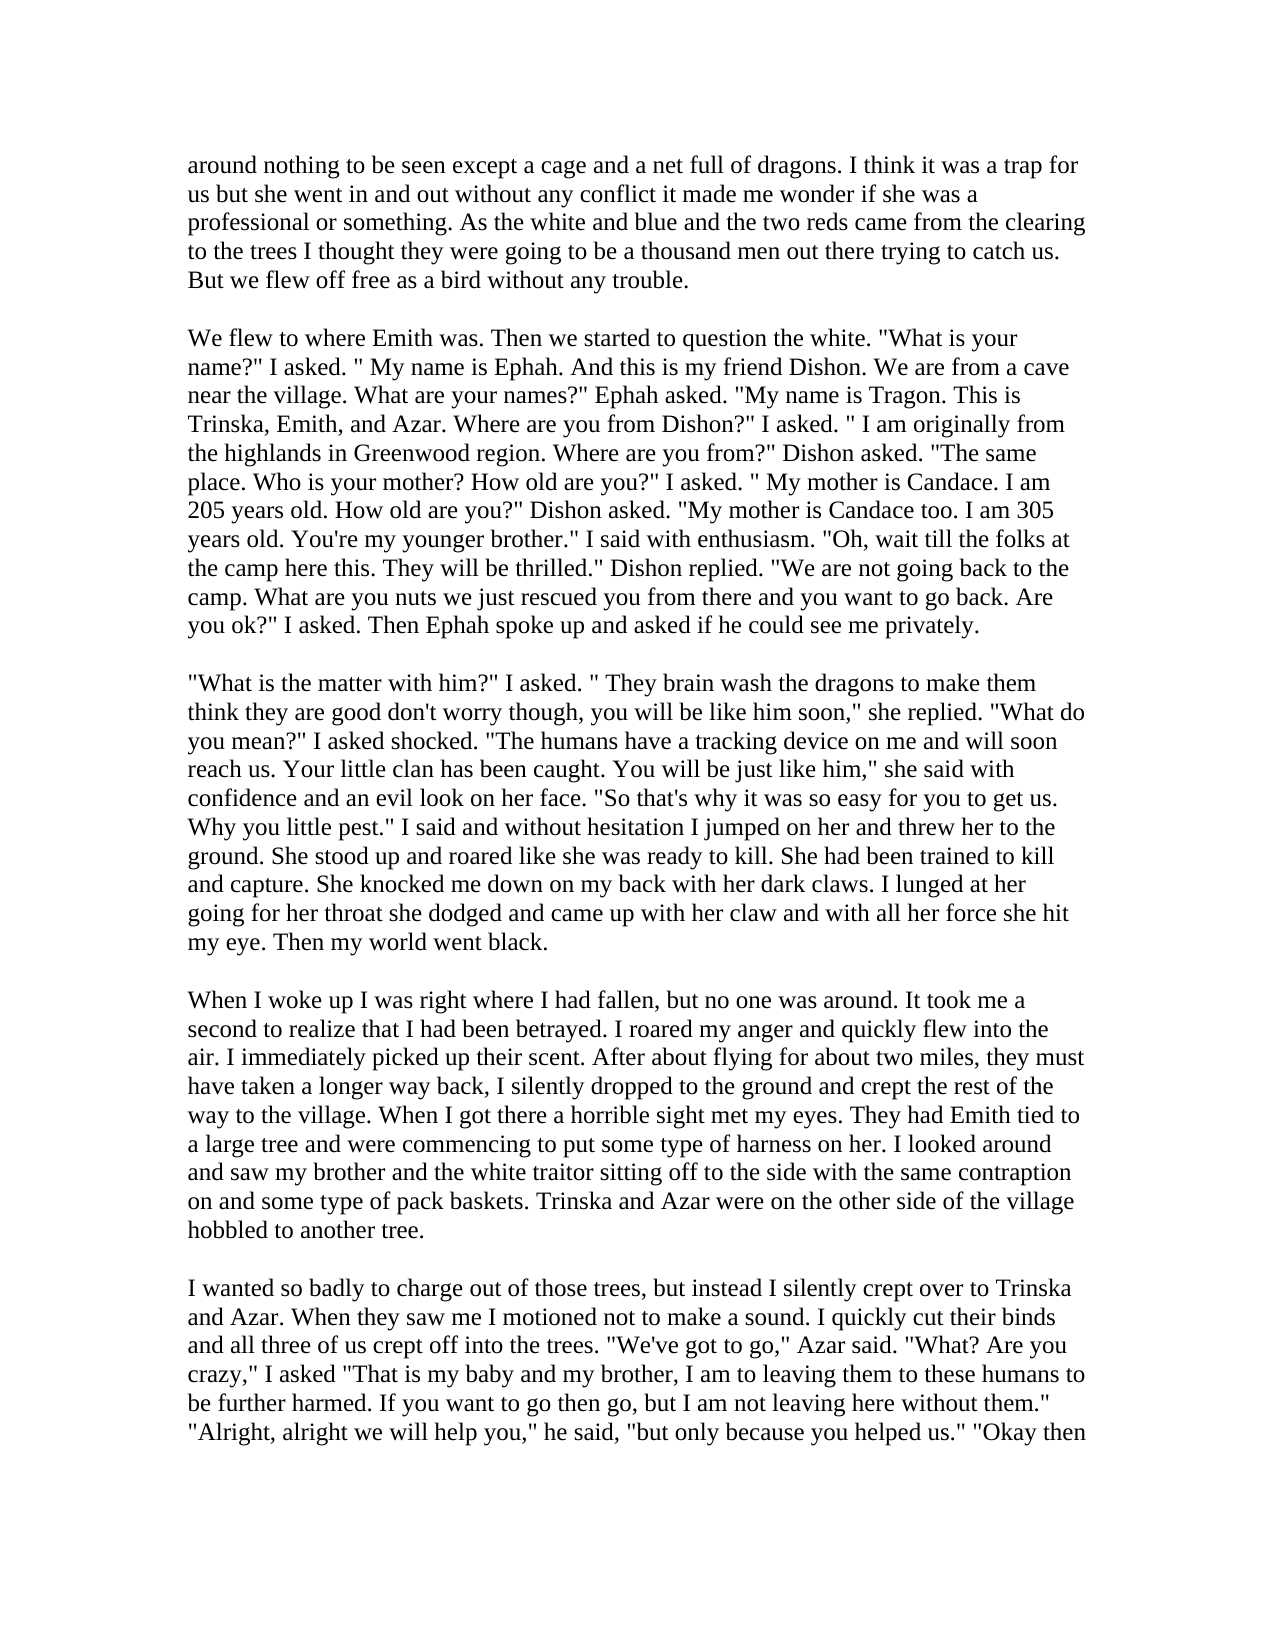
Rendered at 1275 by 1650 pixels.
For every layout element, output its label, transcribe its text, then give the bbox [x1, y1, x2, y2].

text We flew to where Emith was. Then we started to question the white. "What is your name?" I asked. " My name is Ephah. And this is my friend Dishon. We are from a cave near the village. What are your names?" Ephah asked. "My name is Tragon. This is Trinska, Emith, and Azar. Where are you from Dishon?" I asked. " I am originally from the highlands in Greenwood region. Where are you from?" Dishon asked. "The same place. Who is your mother? How old are you?" I asked. " My mother is Candace. I am 205 years old. How old are you?" Dishon asked. "My mother is Candace too. I am 305 years old. You're my younger brother." I said with enthusiasm. "Oh, wait till the folks at the camp here this. They will be thrilled." Dishon replied. "We are not going back to the camp. What are you nuts we just rescued you from there and you want to go back. Are you ok?" I asked. Then Ephah spoke up and asked if he could see me privately. [187, 323, 1087, 639]
text "What is the matter with him?" I asked. " They brain wash the dragons to make them think they are good don't worry though, you will be like him soon," she replied. "What do you mean?" I asked shocked. "The humans have a tracking device on me and will soon reach us. Your little clan has been caught. You will be just like him," she said with confidence and an evil look on her face. "So that's why it was so easy for you to get us. Why you little pest." I said and without hesitation I jumped on her and threw her to the ground. She stood up and roared like she was ready to kill. She had been trained to kill and capture. She knocked me down on my back with her dark claws. I lunged at her going for her throat she dodged and came up with her claw and with all her force she hit my eye. Then my world went black. [187, 668, 1087, 956]
text When I woke up I was right where I had fallen, but no one was around. It took me a second to realize that I had been betrayed. I roared my anger and quickly flew into the air. I immediately picked up their scent. After about flying for about two miles, they must have taken a longer way back, I silently dropped to the ground and crept the rest of the way to the village. When I got there a horrible sight met my eyes. They had Emith tied to a large tree and were commencing to put some type of harness on her. I looked around and saw my brother and the white traitor sitting off to the side with the same contraption on and some type of pack baskets. Trinska and Azar were on the other side of the village hobbled to another tree. [187, 985, 1087, 1244]
text I wanted so badly to charge out of those trees, but instead I silently crept over to Trinska and Azar. When they saw me I motioned not to make a sound. I quickly cut their binds and all three of us crept off into the trees. "We've got to go," Azar said. "What? Are you crazy," I asked "That is my baby and my brother, I am to leaving them to these humans to be further harmed. If you want to go then go, but I am not leaving here without them." "Alright, alright we will help you," he said, "but only because you helped us." "Okay then [187, 1273, 1087, 1445]
text around nothing to be seen except a cage and a net full of dragons. I think it was a trap for us but she went in and out without any conflict it made me wonder if she was a professional or something. As the white and blue and the two reds came from the clearing to the trees I thought they were going to be a thousand men out there trying to catch us. But we flew off free as a bird without any trouble. [187, 150, 1087, 294]
